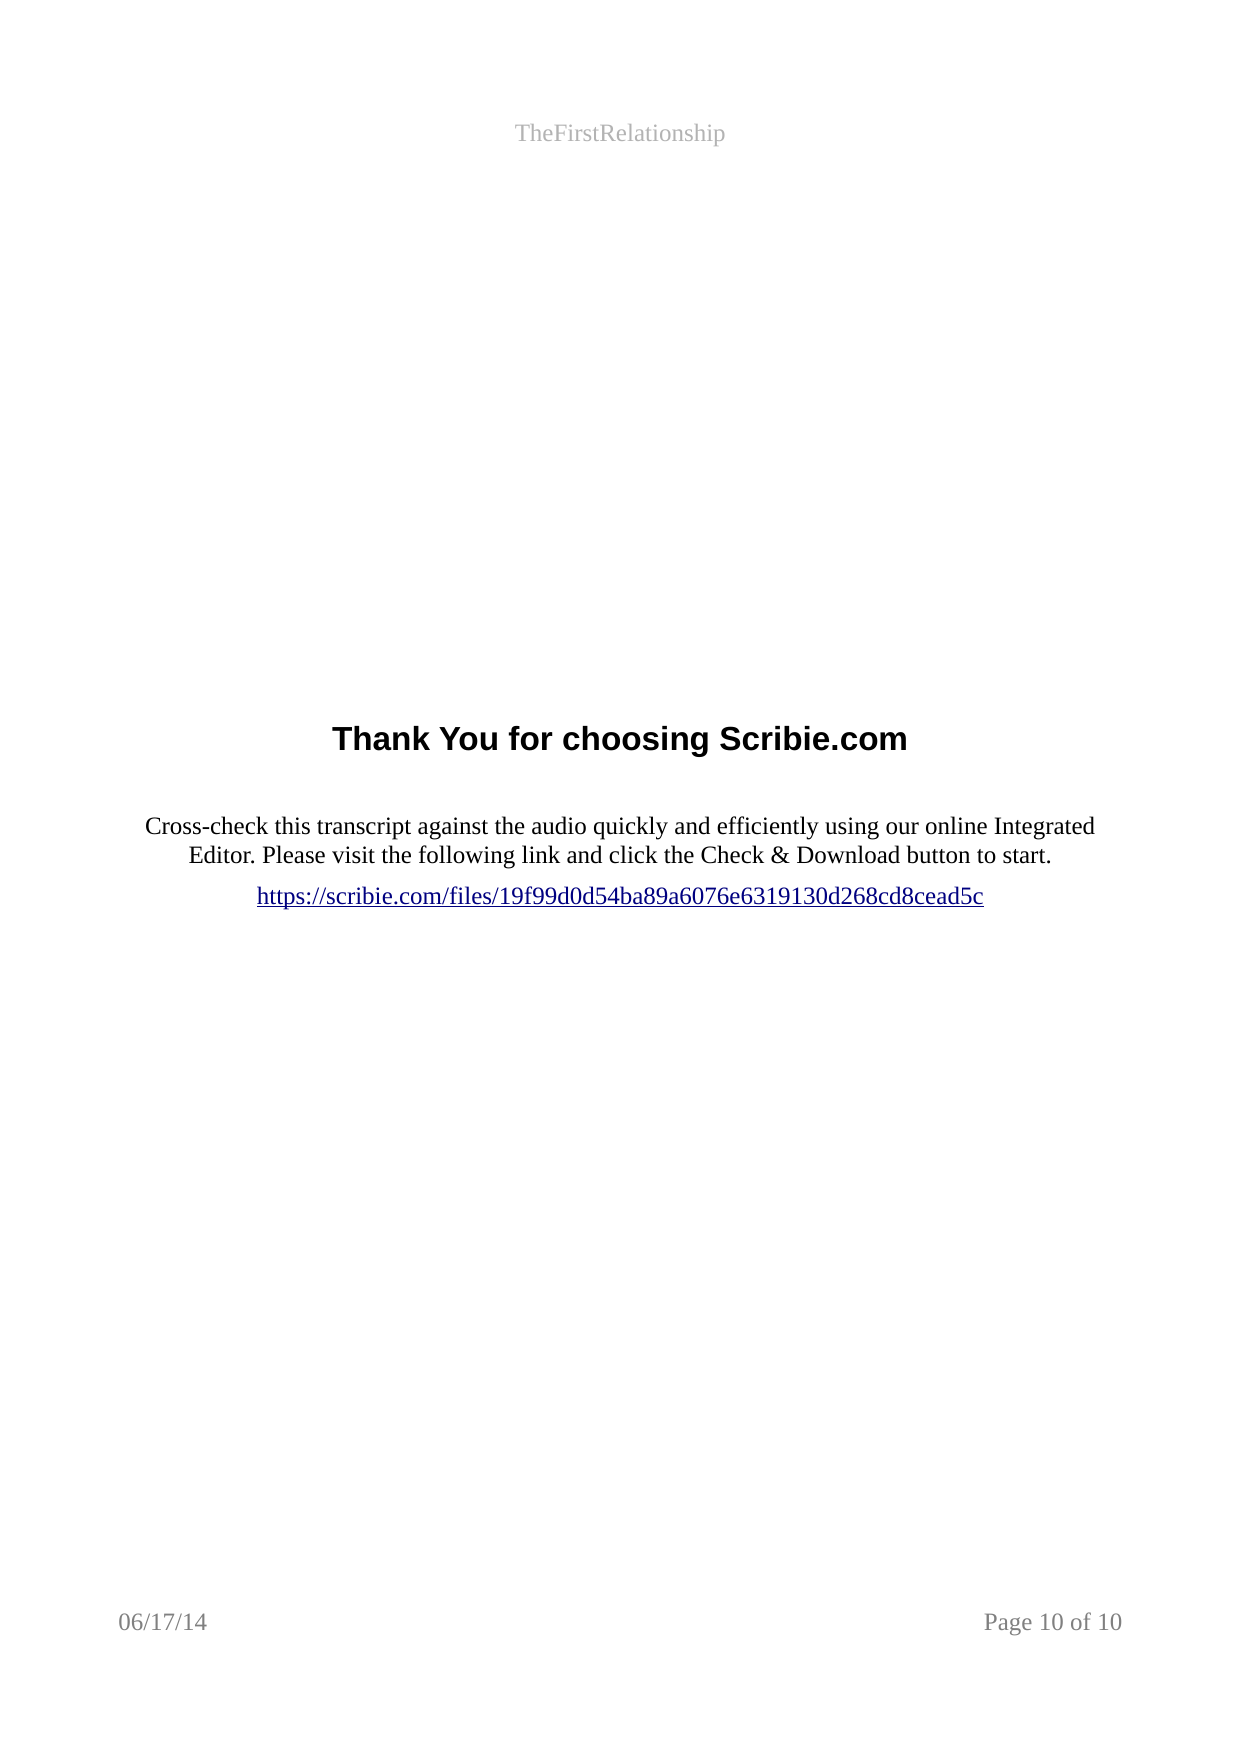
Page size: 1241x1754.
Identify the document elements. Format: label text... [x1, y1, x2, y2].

text Cross-check this transcript against the audio quickly and efficiently using our online Integrated Editor. Please visit the following link and click the Check & Download button to start. [118, 811, 1122, 868]
text https://scribie.com/files/19f99d0d54ba89a6076e6319130d268cd8cead5c [118, 881, 1122, 910]
subtitle Thank You for choosing Scribie.com [118, 719, 1122, 757]
